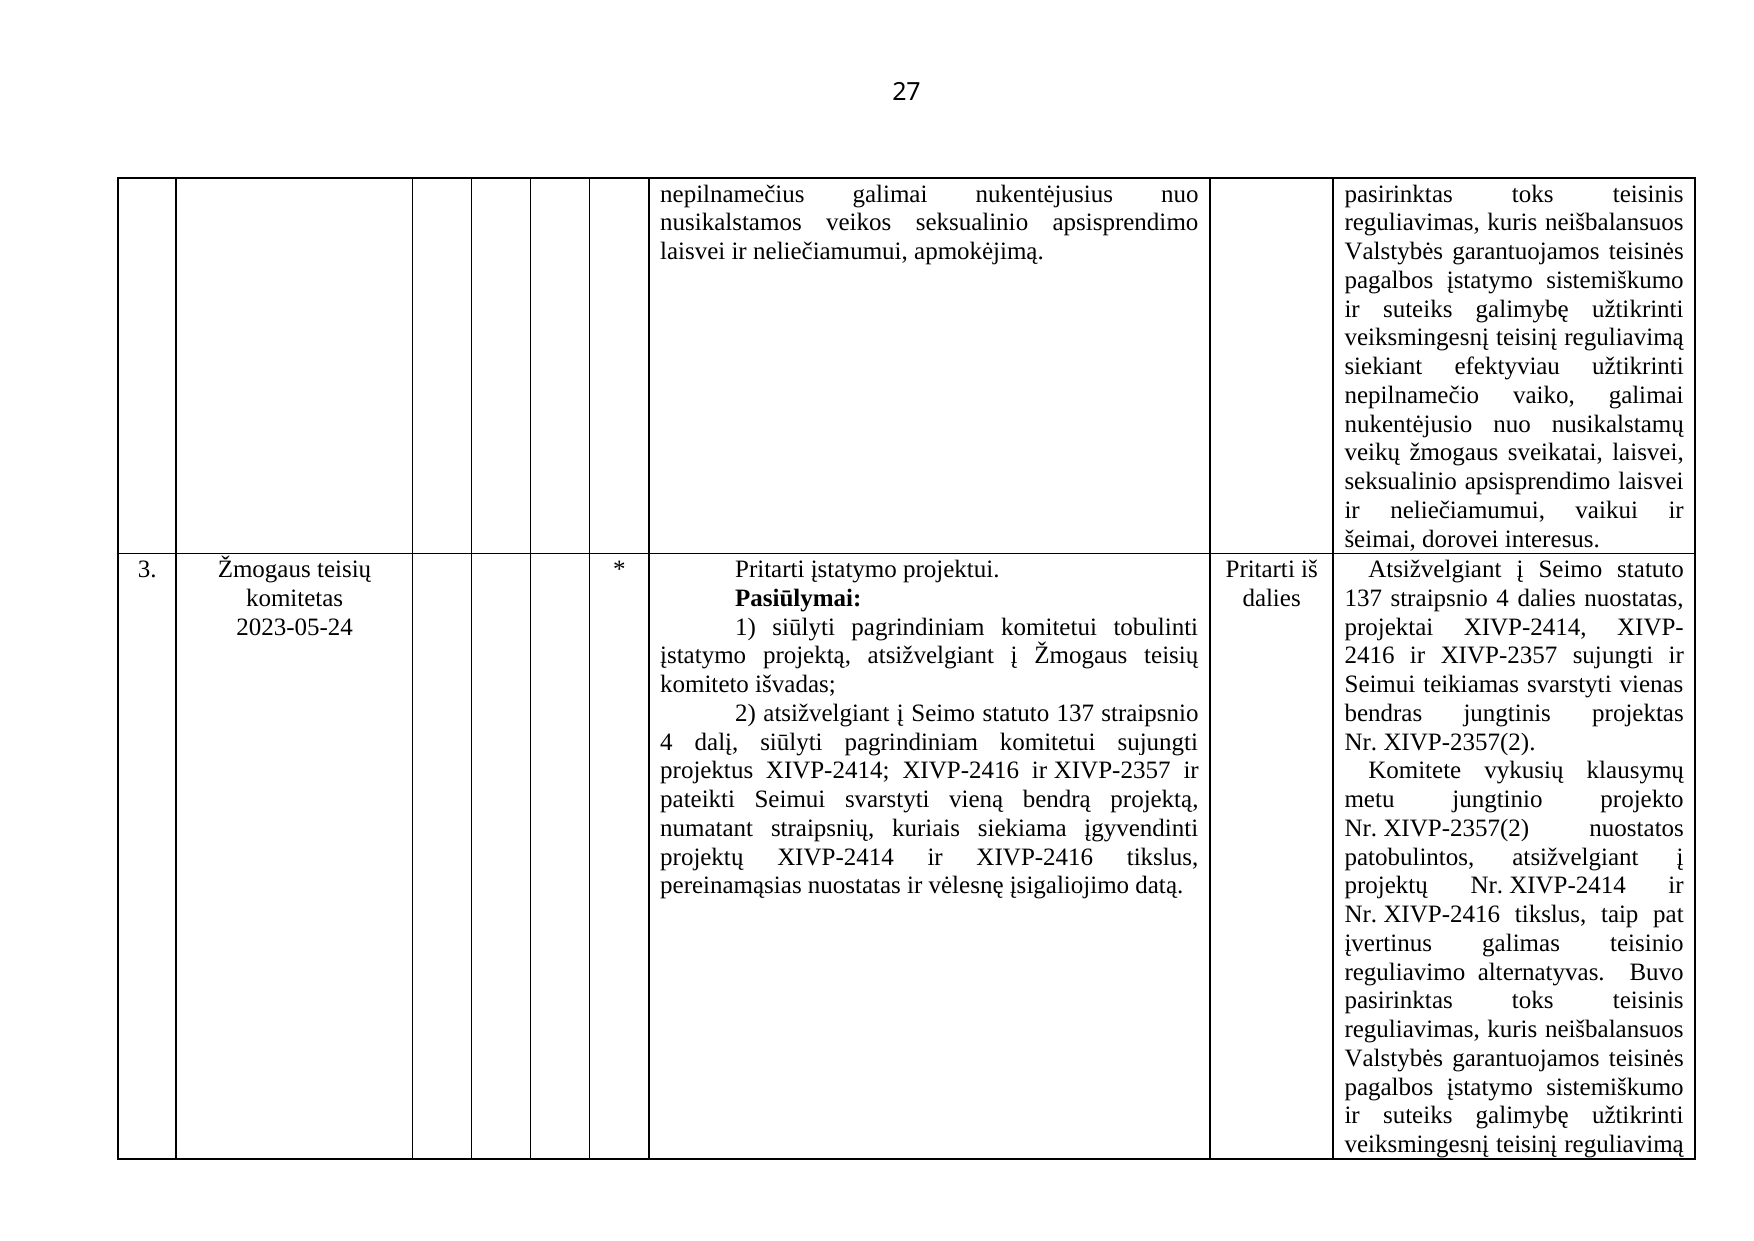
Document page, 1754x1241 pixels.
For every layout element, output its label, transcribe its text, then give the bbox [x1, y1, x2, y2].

table_cell [472, 554, 530, 1158]
table_cell [413, 179, 471, 552]
table_cell [590, 179, 648, 552]
table_cell nepilnamečius galimai nukentėjusius nuo nusikalstamos veikos seksualinio apsisprendimo laisvei ir neliečiamumui, apmokėjimą. [650, 179, 1209, 552]
table_cell [1211, 179, 1332, 552]
table_cell Pritarti įstatymo projektui. Pasiūlymai: 1) siūlyti pagrindiniam komitetui tobulinti įstatymo projektą, atsižvelgiant į Žmogaus teisių komiteto išvadas; 2) atsižvelgiant į Seimo statuto 137 straipsnio 4 dalį, siūlyti pagrindiniam komitetui sujungti projektus XIVP-2414; XIVP-2416 ir XIVP-2357 ir pateikti Seimui svarstyti vieną bendrą projektą, numatant straipsnių, kuriais siekiama įgyvendinti projektų XIVP-2414 ir XIVP-2416 tikslus, pereinamąsias nuostatas ir vėlesnę įsigaliojimo datą. [650, 554, 1209, 1158]
table_cell [531, 179, 589, 552]
table_cell Žmogaus teisių komitetas 2023-05-24 [177, 554, 412, 1158]
table_cell [177, 179, 412, 552]
table_cell [472, 179, 530, 552]
table_cell 3. [119, 554, 175, 1158]
table_cell Atsižvelgiant į Seimo statuto 137 straipsnio 4 dalies nuostatas, projektai XIVP-2414, XIVP-2416 ir XIVP-2357 sujungti ir Seimui teikiamas svarstyti vienas bendras jungtinis projektas Nr. XIVP-2357(2). Komitete vykusių klausymų metu jungtinio projekto Nr. XIVP-2357(2) nuostatos patobulintos, atsižvelgiant į projektų Nr. XIVP-2414 ir Nr. XIVP-2416 tikslus, taip pat įvertinus galimas teisinio reguliavimo alternatyvas. Buvo pasirinktas toks teisinis reguliavimas, kuris neišbalansuos Valstybės garantuojamos teisinės pagalbos įstatymo sistemiškumo ir suteiks galimybę užtikrinti veiksmingesnį teisinį reguliavimą [1334, 554, 1694, 1158]
table_cell [531, 554, 589, 1158]
table_cell [413, 554, 471, 1158]
table_cell [119, 179, 175, 552]
table_cell Pritarti iš dalies [1211, 554, 1332, 1158]
table_cell pasirinktas toks teisinis reguliavimas, kuris neišbalansuos Valstybės garantuojamos teisinės pagalbos įstatymo sistemiškumo ir suteiks galimybę užtikrinti veiksmingesnį teisinį reguliavimą siekiant efektyviau užtikrinti nepilnamečio vaiko, galimai nukentėjusio nuo nusikalstamų veikų žmogaus sveikatai, laisvei, seksualinio apsisprendimo laisvei ir neliečiamumui, vaikui ir šeimai, dorovei interesus. [1334, 179, 1694, 552]
table_cell * [590, 554, 648, 1158]
